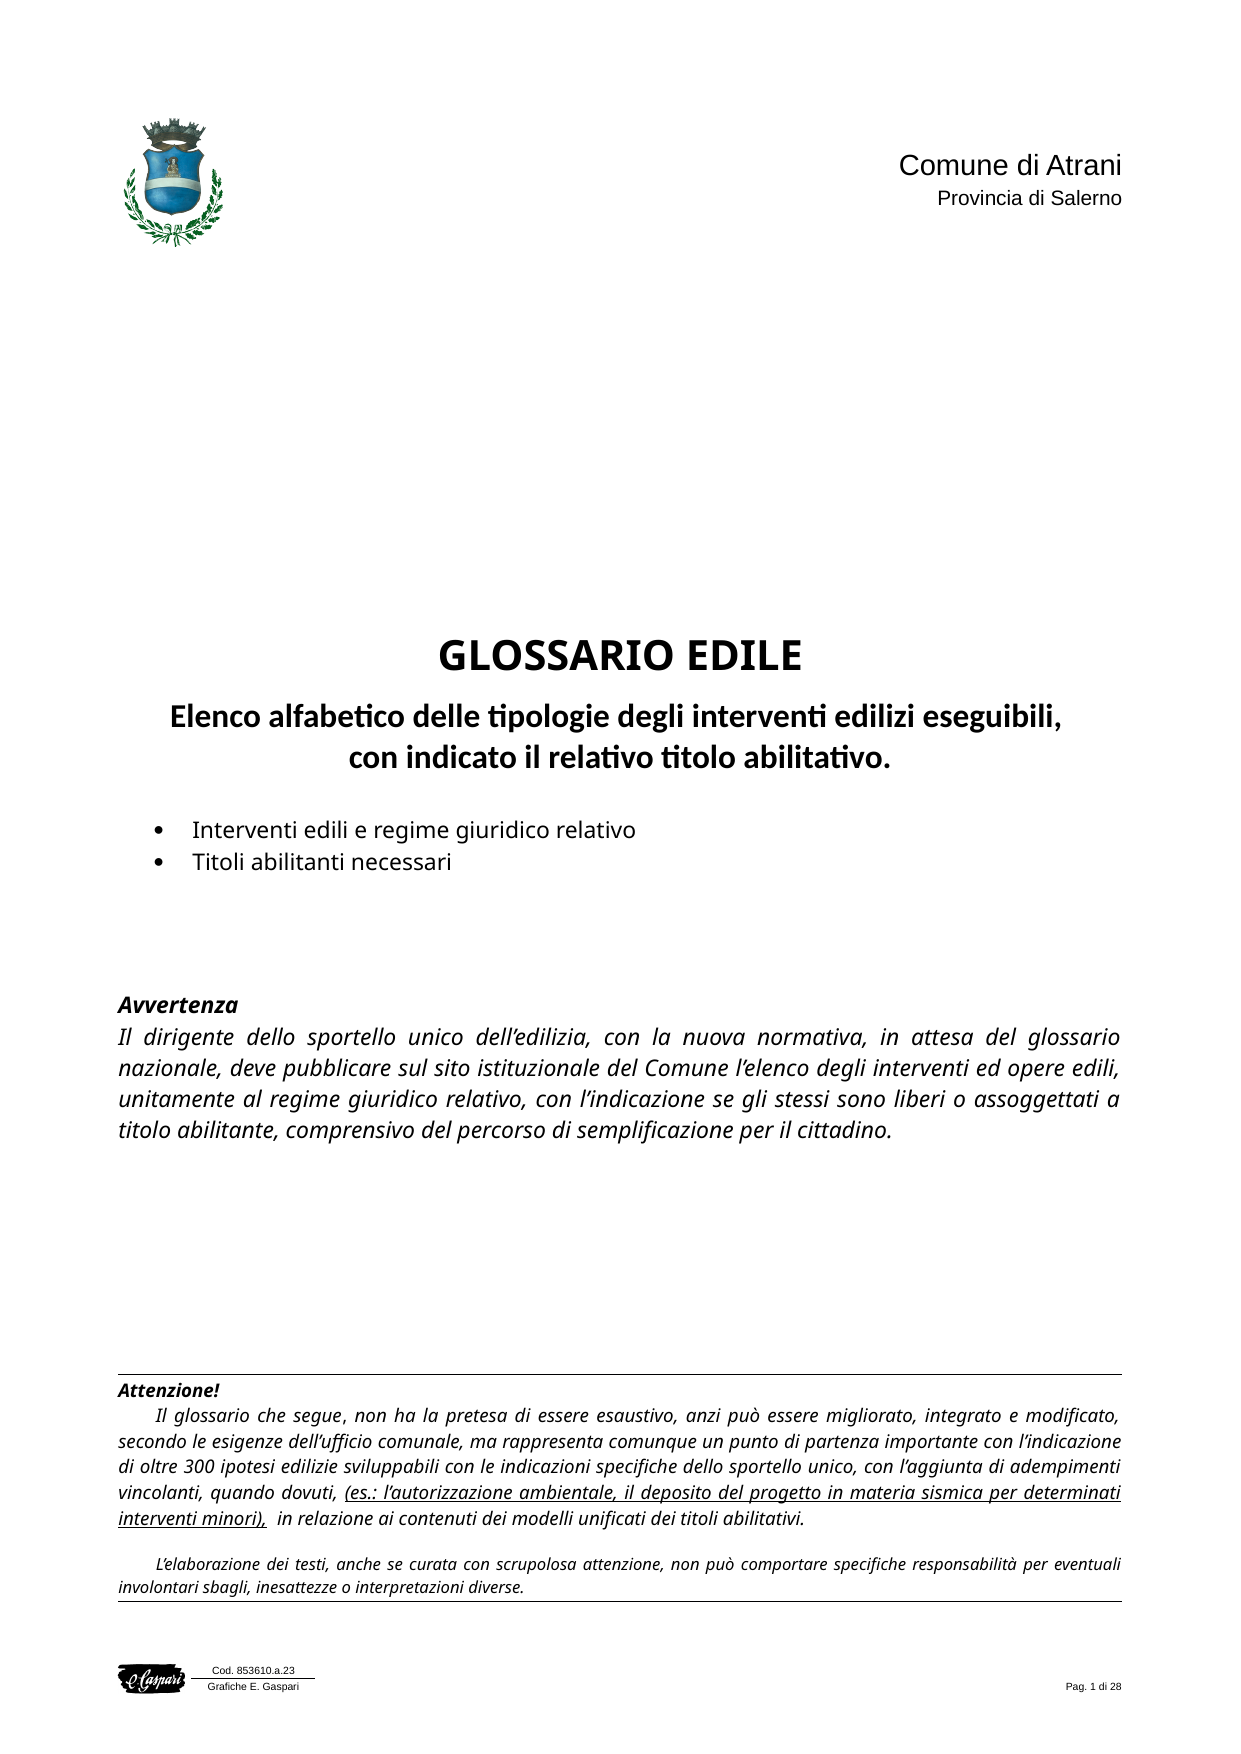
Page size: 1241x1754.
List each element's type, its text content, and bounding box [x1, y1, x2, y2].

text Provincia di Salerno [224, 186, 1122, 210]
text Comune di Atrani [224, 148, 1122, 181]
list Titoli abilitanti necessari [154, 846, 1122, 877]
text GLOSSARIO EDILE [118, 626, 1122, 683]
text Il dirigente dello sportello unico dell’edilizia, con la nuova normativa, in attesa del glossario nazionale, deve pubblicare sul sito istituzionale del Comune l’elenco degli interventi ed opere edili, unitamente al regime giuridico relativo, con l’indicazione se gli stessi sono liberi o assoggettati a titolo abilitante, comprensivo del percorso di semplificazione per il cittadino. [118, 1021, 1122, 1146]
picture [122, 117, 224, 248]
list Interventi edili e regime giuridico relativo [154, 814, 1122, 846]
picture [117, 1663, 185, 1694]
text Il glossario che segue, non ha la pretesa di essere esaustivo, anzi può essere migliorato, integrato e modificato, secondo le esigenze dell’ufficio comunale, ma rappresenta comunque un punto di partenza importante con l’indicazione di oltre 300 ipotesi edilizie sviluppabili con le indicazioni specifiche dello sportello unico, con l’aggiunta di adempimenti vincolanti, quando dovuti, (es.: l’autorizzazione ambientale, il deposito del progetto in materia sismica per determinati interventi minori), in relazione ai contenuti dei modelli unificati dei titoli abilitativi. [118, 1403, 1122, 1530]
text Elenco alfabetico delle tipologie degli interventi edilizi eseguibili, con indicato il relativo titolo abilitativo. [118, 695, 1122, 777]
text L’elaborazione dei testi, anche se curata con scrupolosa attenzione, non può comportare specifiche responsabilità per eventuali involontari sbagli, inesattezze o interpretazioni diverse. [118, 1553, 1122, 1601]
text Avvertenza [118, 989, 1122, 1021]
text Attenzione! [118, 1375, 1122, 1403]
